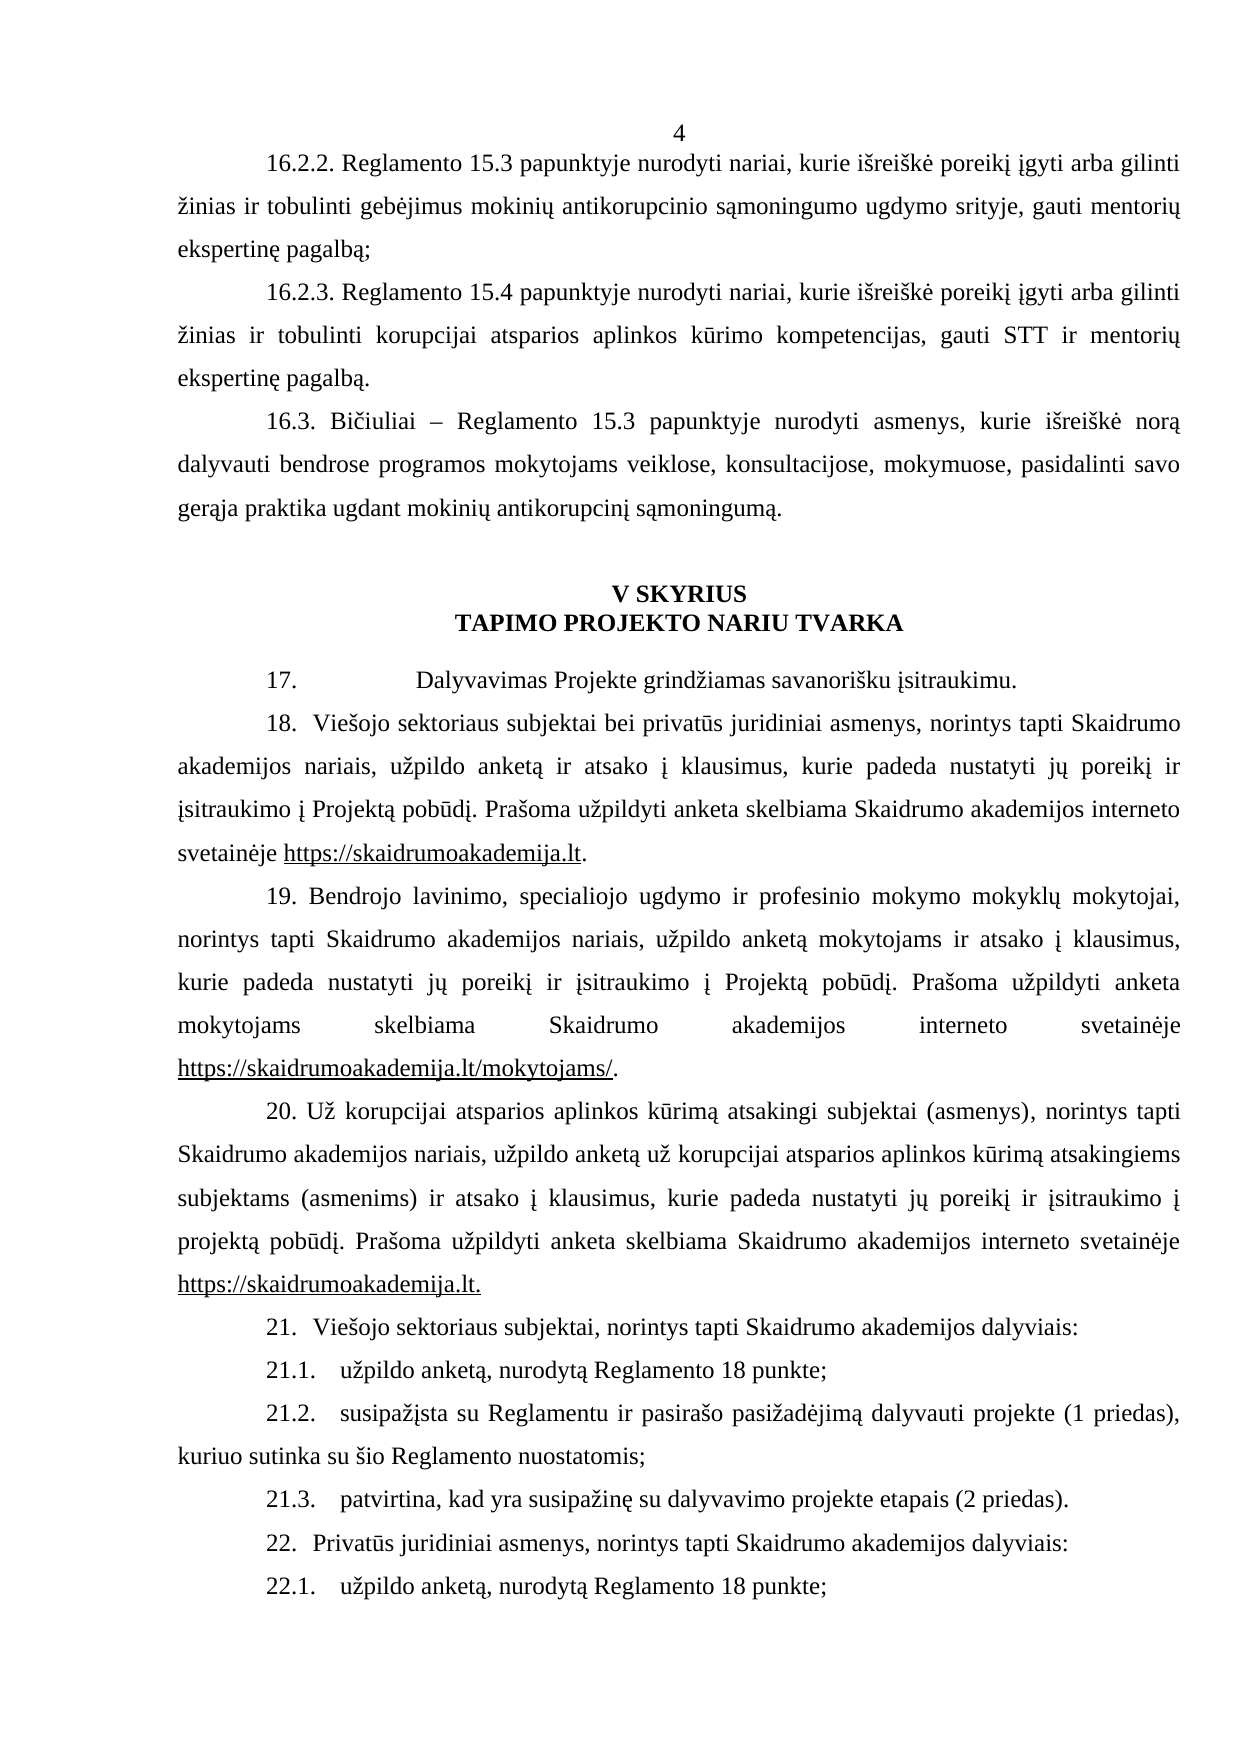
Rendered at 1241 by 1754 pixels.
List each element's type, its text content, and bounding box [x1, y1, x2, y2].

text 21.1. užpildo anketą, nurodytą Reglamento 18 punkte; [177, 1355, 1181, 1384]
text 22.1. užpildo anketą, nurodytą Reglamento 18 punkte; [177, 1571, 1181, 1599]
text 21. Viešojo sektoriaus subjektai, norintys tapti Skaidrumo akademijos dalyviais: [177, 1312, 1181, 1341]
text 17. Dalyvavimas Projekte grindžiamas savanorišku įsitraukimu. [266, 665, 1181, 694]
text 18. Viešojo sektoriaus subjektai bei privatūs juridiniai asmenys, norintys tapti Skaidrumo akademijos nariais, užpildo anketą ir atsako į klausimus, kurie padeda nustatyti jų poreikį ir įsitraukimo į Projektą pobūdį. Prašoma užpildyti anketa skelbiama Skaidrumo akademijos interneto svetainėje https://skaidrumoakademija.lt. [177, 708, 1181, 866]
text 20. Už korupcijai atsparios aplinkos kūrimą atsakingi subjektai (asmenys), norintys tapti Skaidrumo akademijos nariais, užpildo anketą už korupcijai atsparios aplinkos kūrimą atsakingiems subjektams (asmenims) ir atsako į klausimus, kurie padeda nustatyti jų poreikį ir įsitraukimo į projektą pobūdį. Prašoma užpildyti anketa skelbiama Skaidrumo akademijos interneto svetainėje https://skaidrumoakademija.lt. [177, 1096, 1181, 1298]
text 16.2.3. Reglamento 15.4 papunktyje nurodyti nariai, kurie išreiškė poreikį įgyti arba gilinti žinias ir tobulinti korupcijai atsparios aplinkos kūrimo kompetencijas, gauti STT ir mentorių ekspertinę pagalbą. [177, 277, 1181, 392]
text V SKYRIUS [177, 579, 1181, 608]
text 19. Bendrojo lavinimo, specialiojo ugdymo ir profesinio mokymo mokyklų mokytojai, norintys tapti Skaidrumo akademijos nariais, užpildo anketą mokytojams ir atsako į klausimus, kurie padeda nustatyti jų poreikį ir įsitraukimo į Projektą pobūdį. Prašoma užpildyti anketa mokytojams skelbiama Skaidrumo akademijos interneto svetainėje https://skaidrumoakademija.lt/mokytojams/. [177, 881, 1181, 1082]
text 22. Privatūs juridiniai asmenys, norintys tapti Skaidrumo akademijos dalyviais: [177, 1528, 1181, 1556]
text TAPIMO PROJEKTO NARIU TVARKA [177, 608, 1181, 636]
text 21.3. patvirtina, kad yra susipažinę su dalyvavimo projekte etapais (2 priedas). [177, 1484, 1181, 1513]
text 21.2. susipažįsta su Reglamentu ir pasirašo pasižadėjimą dalyvauti projekte (1 priedas), kuriuo sutinka su šio Reglamento nuostatomis; [177, 1398, 1181, 1470]
text 16.2.2. Reglamento 15.3 papunktyje nurodyti nariai, kurie išreiškė poreikį įgyti arba gilinti žinias ir tobulinti gebėjimus mokinių antikorupcinio sąmoningumo ugdymo srityje, gauti mentorių ekspertinę pagalbą; [177, 148, 1181, 263]
text 16.3. Bičiuliai – Reglamento 15.3 papunktyje nurodyti asmenys, kurie išreiškė norą dalyvauti bendrose programos mokytojams veiklose, konsultacijose, mokymuose, pasidalinti savo gerąja praktika ugdant mokinių antikorupcinį sąmoningumą. [177, 406, 1181, 521]
